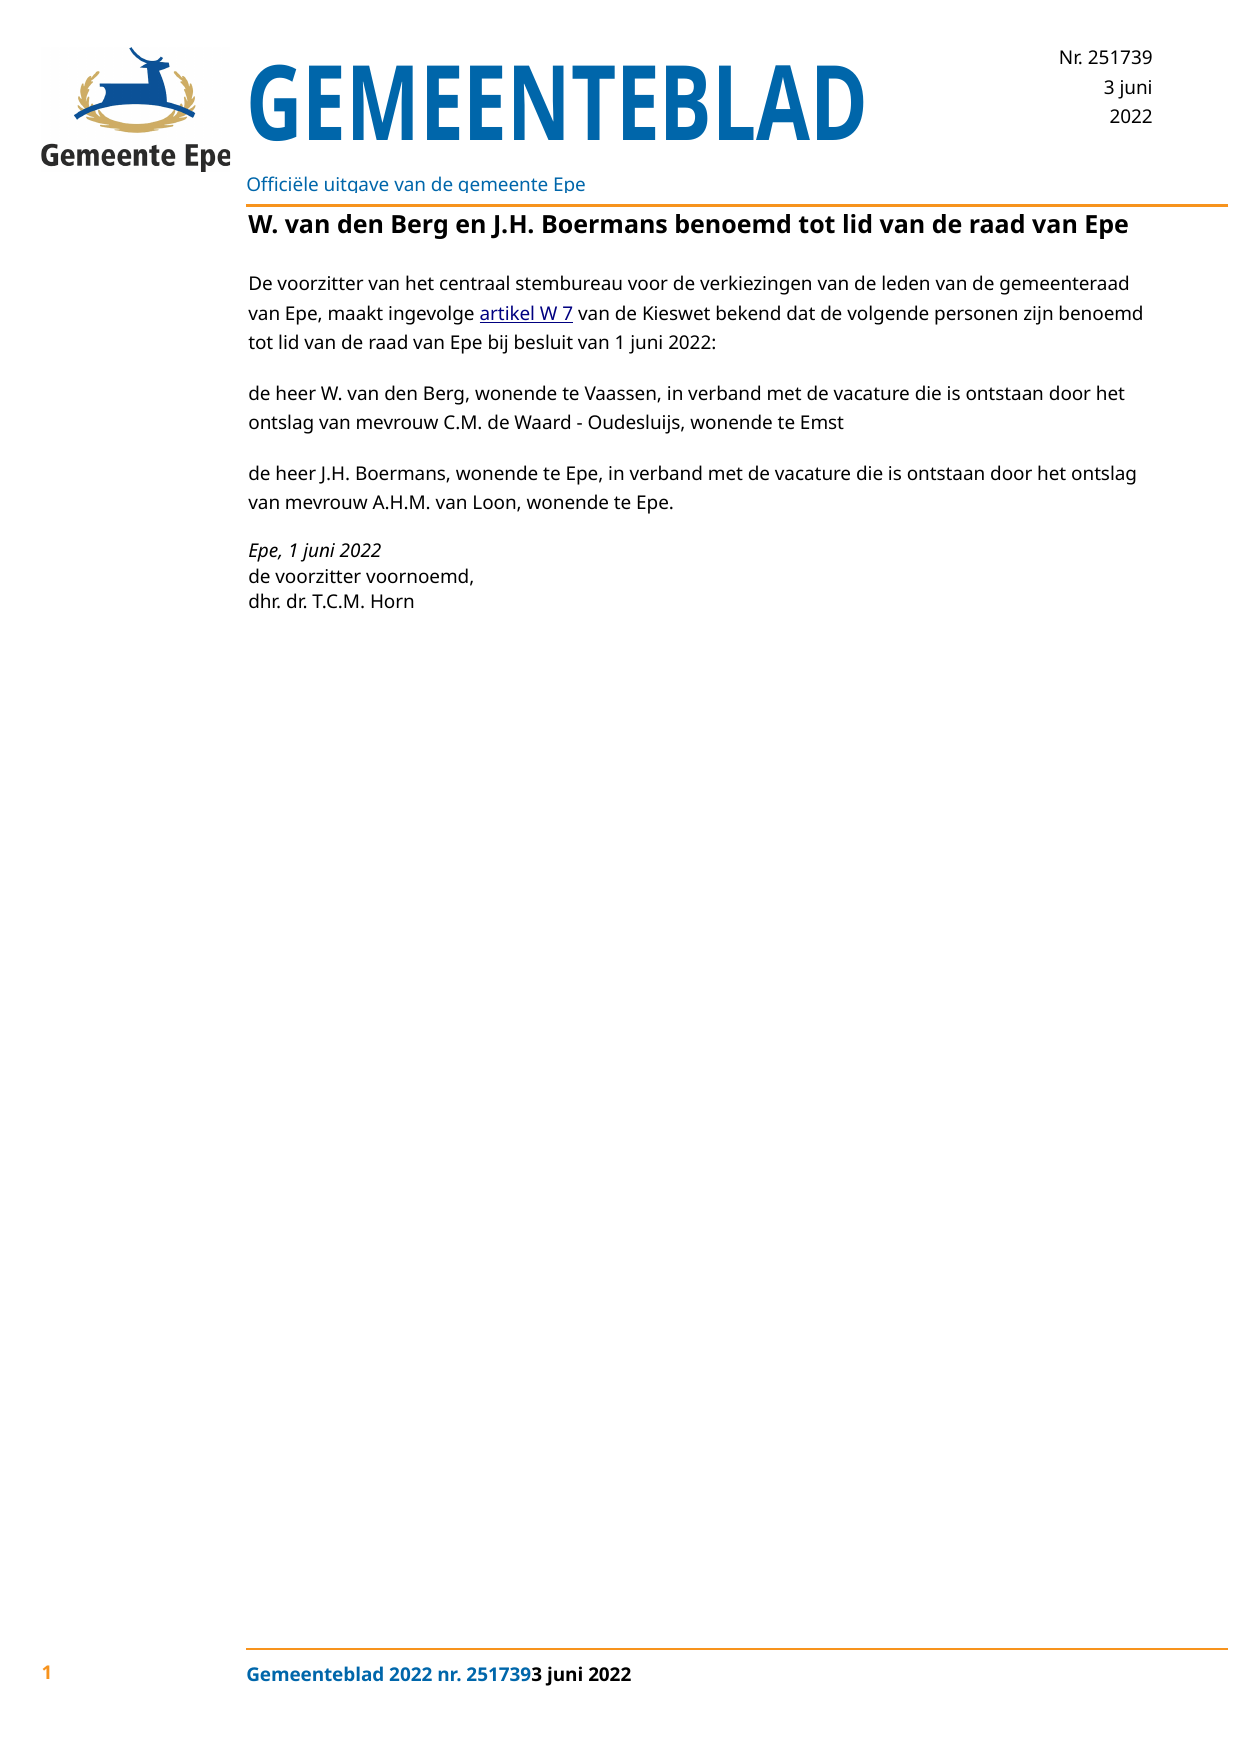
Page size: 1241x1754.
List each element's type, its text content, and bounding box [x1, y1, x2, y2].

text W. van den Berg en J.H. Boermans benoemd tot lid van de raad van Epe [248, 207, 1152, 241]
text De voorzitter van het centraal stembureau voor de verkiezingen van de leden van de gemeenteraad van Epe, maakt ingevolge artikel W 7 van de Kieswet bekend dat de volgende personen zijn benoemd tot lid van de raad van Epe bij besluit van 1 juni 2022: [248, 270, 1152, 355]
text de voorzitter voornoemd, [248, 563, 1152, 589]
picture [41, 47, 231, 172]
text de heer J.H. Boermans, wonende te Epe, in verband met de vacature die is ontstaan door het ontslag van mevrouw A.H.M. van Loon, wonende te Epe. [248, 460, 1152, 515]
text de heer W. van den Berg, wonende te Vaassen, in verband met de vacature die is ontstaan door het ontslag van mevrouw C.M. de Waard - Oudesluijs, wonende te Emst [248, 380, 1152, 435]
text dhr. dr. T.C.M. Horn [248, 589, 1152, 614]
text Epe, 1 juni 2022 [248, 537, 1152, 563]
